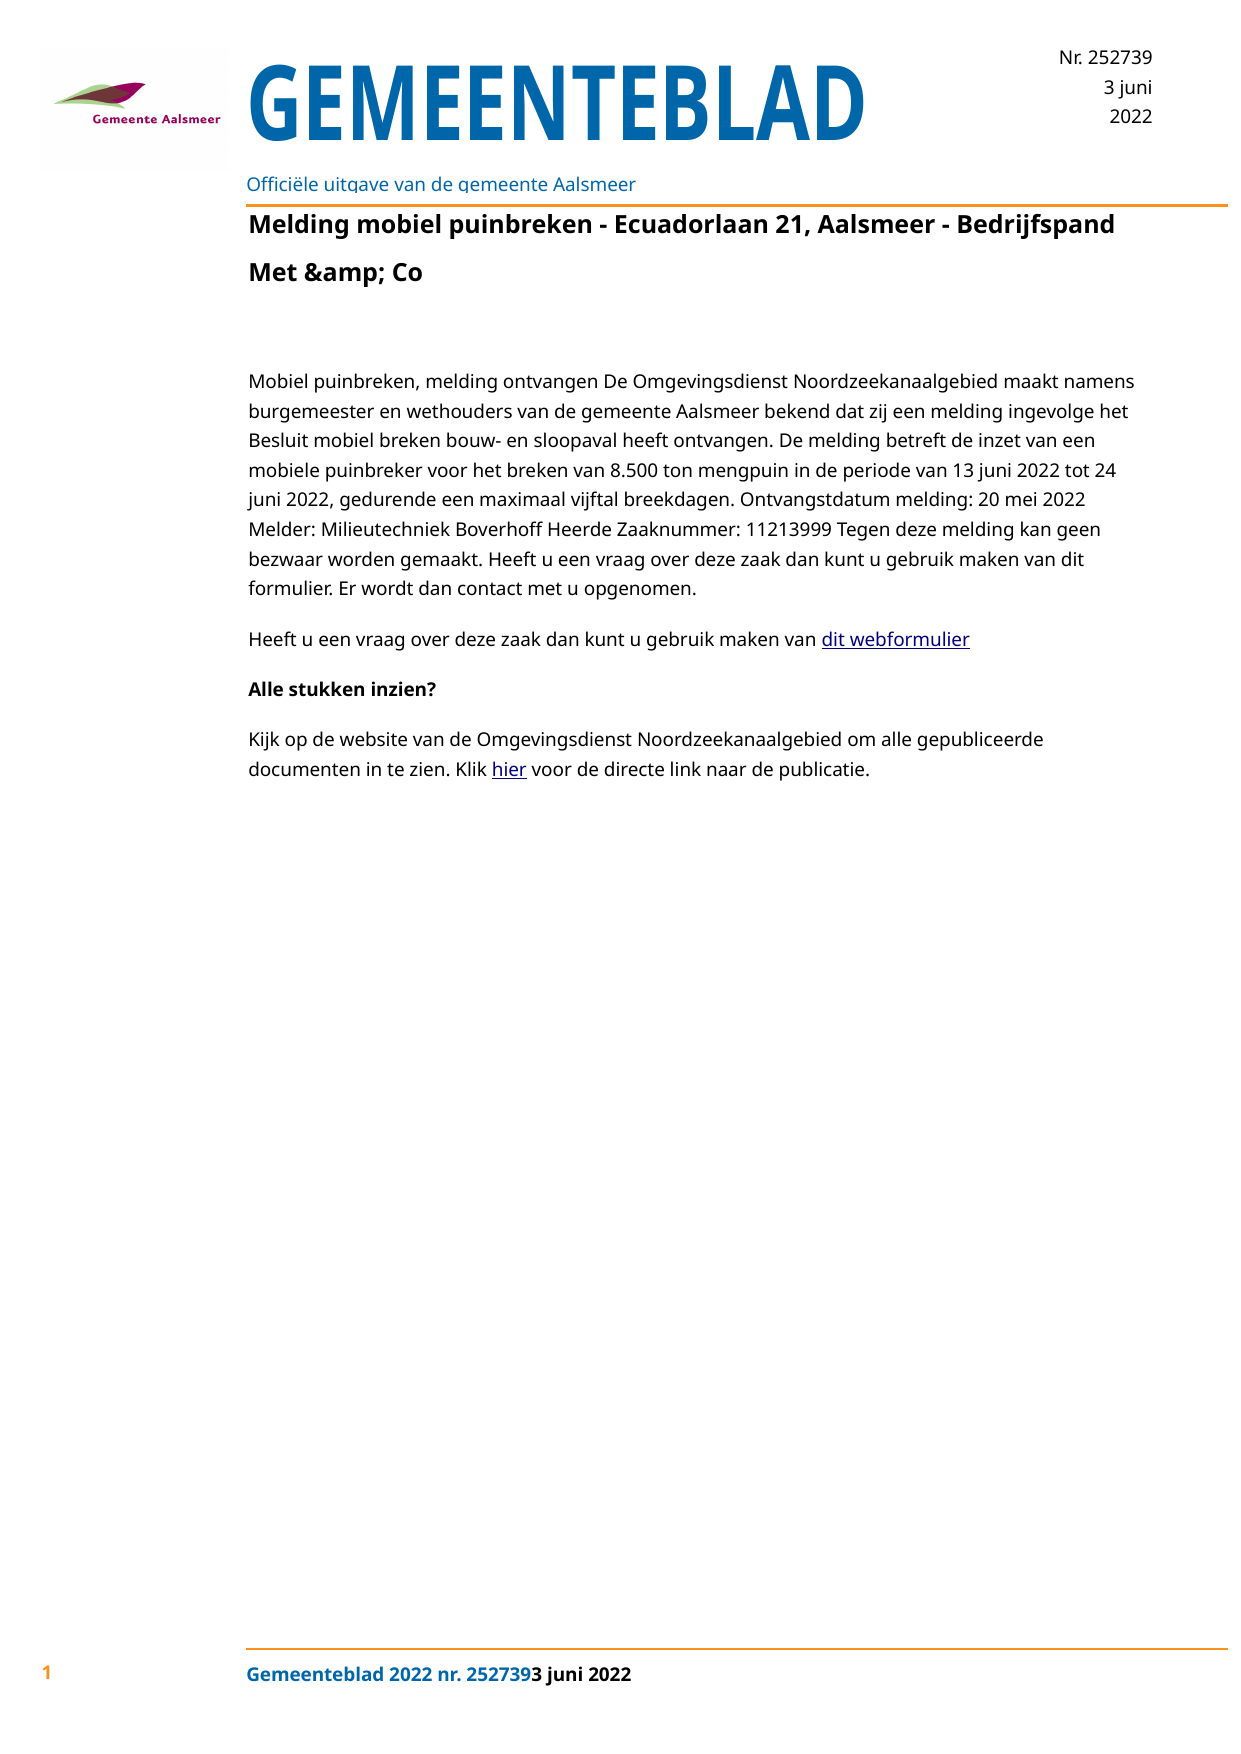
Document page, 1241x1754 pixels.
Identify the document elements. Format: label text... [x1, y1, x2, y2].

text Melding mobiel puinbreken - Ecuadorlaan 21, Aalsmeer - Bedrijfspand Met &amp; Co [248, 207, 1152, 288]
text Heeft u een vraag over deze zaak dan kunt u gebruik maken van dit webformulier [248, 626, 1152, 652]
picture [41, 47, 231, 172]
text Mobiel puinbreken, melding ontvangen De Omgevingsdienst Noordzeekanaalgebied maakt namens burgemeester en wethouders van de gemeente Aalsmeer bekend dat zij een melding ingevolge het Besluit mobiel breken bouw- en sloopaval heeft ontvangen. De melding betreft de inzet van een mobiele puinbreker voor het breken van 8.500 ton mengpuin in de periode van 13 juni 2022 tot 24 juni 2022, gedurende een maximaal vijftal breekdagen. Ontvangstdatum melding: 20 mei 2022 Melder: Milieutechniek Boverhoff Heerde Zaaknummer: 11213999 Tegen deze melding kan geen bezwaar worden gemaakt. Heeft u een vraag over deze zaak dan kunt u gebruik maken van dit formulier. Er wordt dan contact met u opgenomen. [248, 368, 1152, 601]
text Kijk op de website van de Omgevingsdienst Noordzeekanaalgebied om alle gepubliceerde documenten in te zien. Klik hier voor de directe link naar de publicatie. [248, 727, 1152, 782]
text Alle stukken inzien? [248, 676, 1152, 702]
